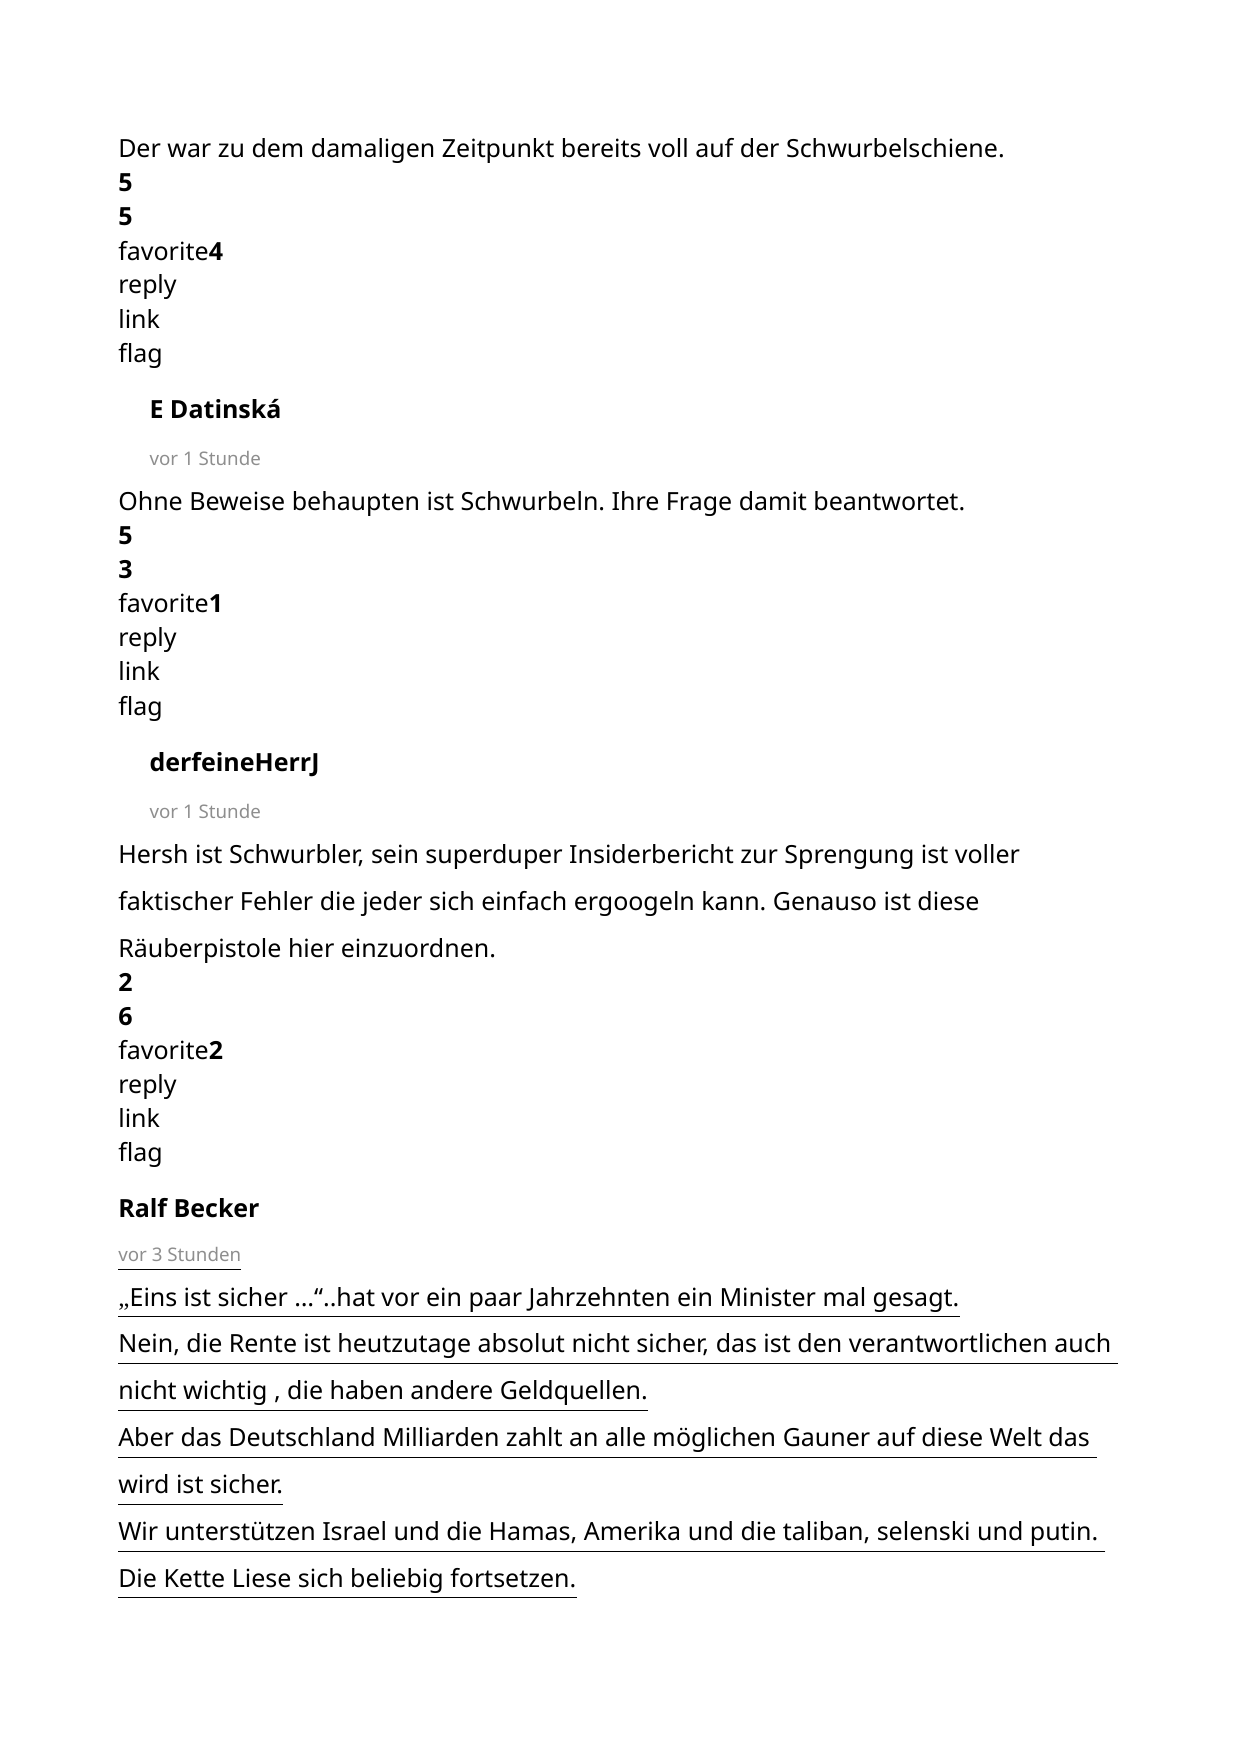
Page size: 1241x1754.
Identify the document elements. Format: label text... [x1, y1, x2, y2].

text vor 1 Stunde [149, 441, 1122, 471]
text derfeineHerrJ [149, 738, 1114, 778]
text flag [118, 1135, 1122, 1169]
text E Datinská [149, 385, 1114, 426]
text Ohne Beweise behaupten ist Schwurbeln. Ihre Frage damit beantwortet. [118, 471, 1122, 518]
text favorite4 [118, 233, 1122, 267]
text reply [118, 1067, 1122, 1101]
text link [118, 1101, 1122, 1135]
text link [118, 654, 1122, 688]
text flag [118, 335, 1122, 369]
text favorite1 [118, 586, 1122, 620]
text 5 [118, 518, 1122, 552]
text 2 [118, 964, 1122, 998]
text 5 [118, 199, 1122, 233]
text favorite2 [118, 1032, 1122, 1067]
text flag [118, 688, 1122, 722]
text Hersh ist Schwurbler, sein superduper Insiderbericht zur Sprengung ist voller faktischer Fehler die jeder sich einfach ergoogeln kann. Genauso ist diese Räuberpistole hier einzuordnen. [118, 824, 1122, 964]
text link [118, 301, 1122, 335]
text reply [118, 267, 1122, 301]
text „Eins ist sicher …“..hat vor ein paar Jahrzehnten ein Minister mal gesagt. Nein, die Rente ist heutzutage absolut nicht sicher, das ist den verantwortlichen auch nicht wichtig , die haben andere Geldquellen. Aber das Deutschland Milliarden zahlt an alle möglichen Gauner auf diese Welt das wird ist sicher. Wir unterstützen Israel und die Hamas, Amerika und die taliban, selenski und putin. Die Kette Liese sich beliebig fortsetzen. [118, 1270, 1122, 1598]
text vor 3 Stunden [118, 1241, 1122, 1270]
text 5 [118, 165, 1122, 199]
text Ralf Becker [118, 1184, 1114, 1225]
text Der war zu dem damaligen Zeitpunkt bereits voll auf der Schwurbelschiene. [118, 118, 1122, 165]
text reply [118, 620, 1122, 654]
text vor 1 Stunde [149, 794, 1122, 824]
text 6 [118, 998, 1122, 1032]
text 3 [118, 552, 1122, 586]
